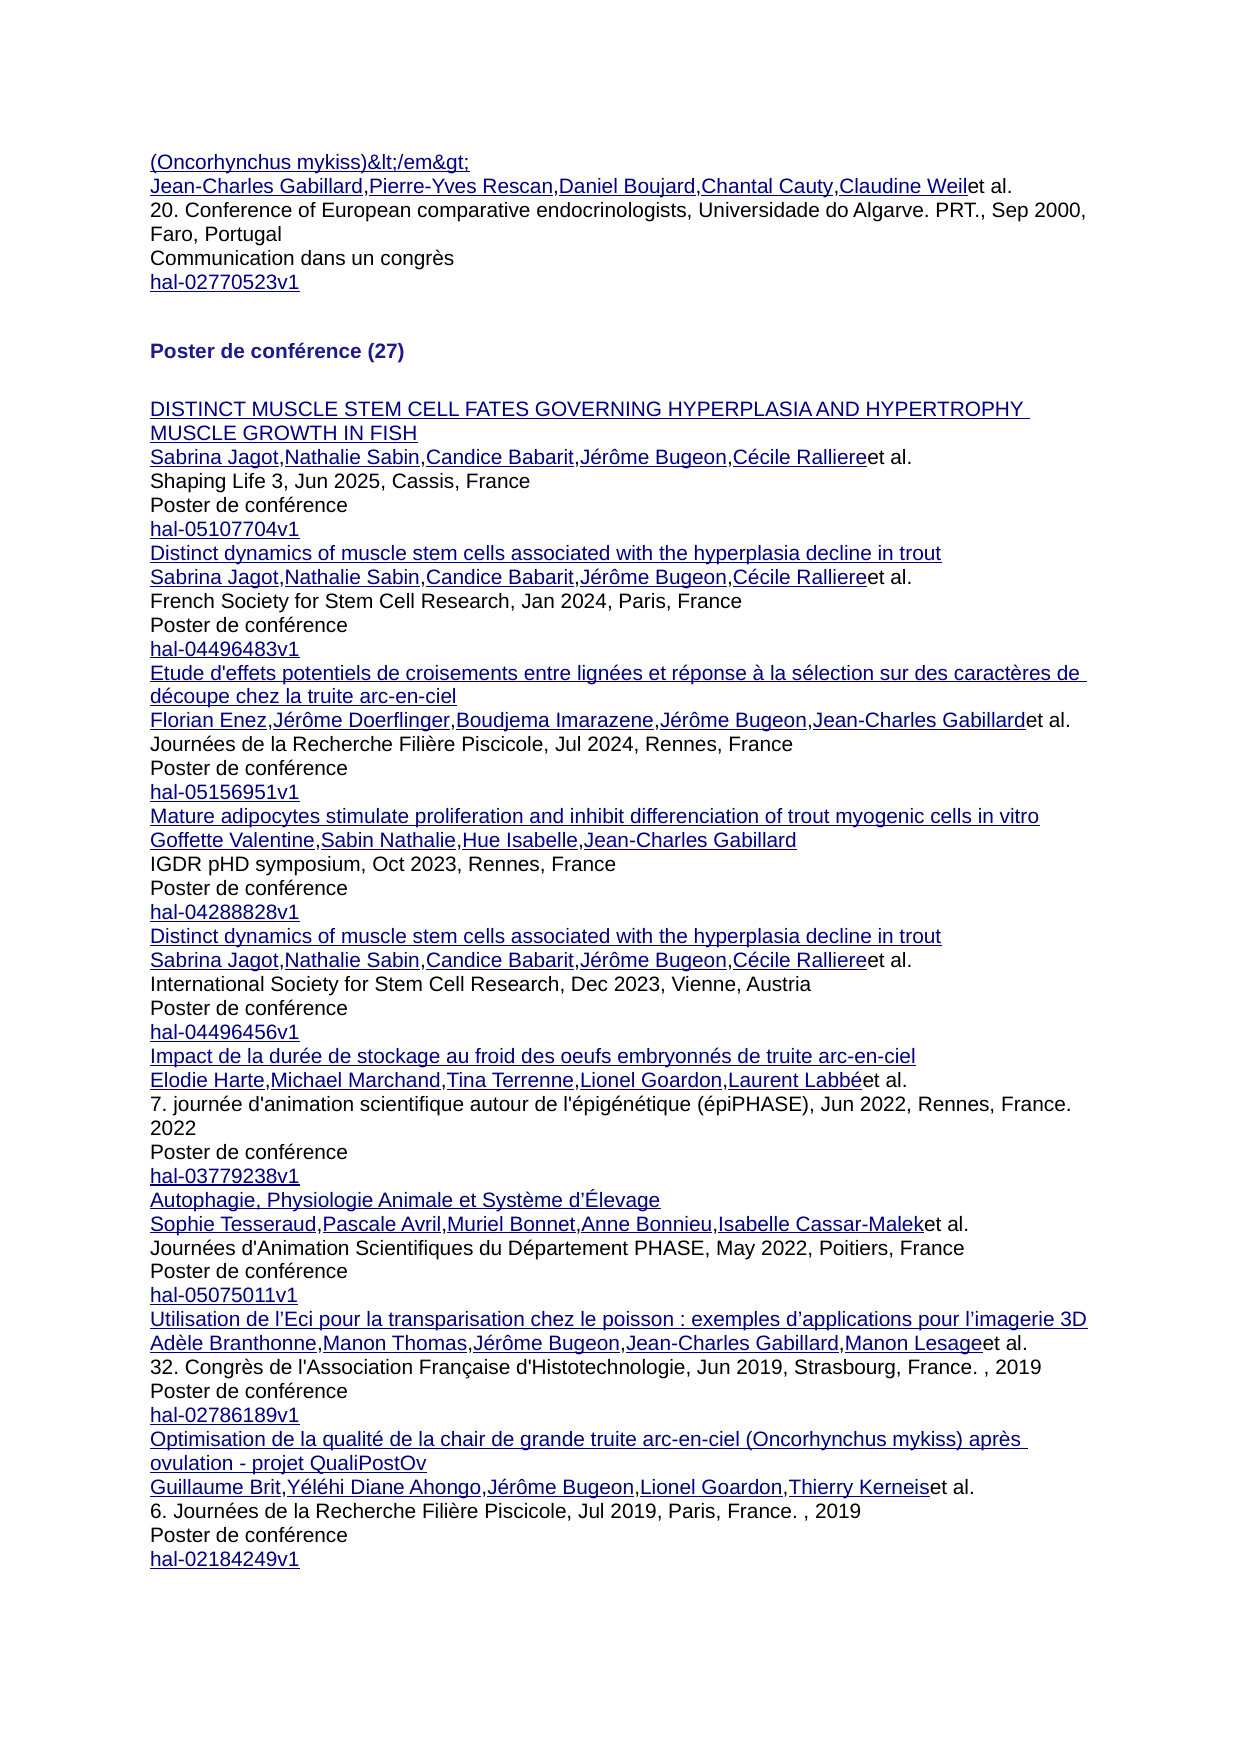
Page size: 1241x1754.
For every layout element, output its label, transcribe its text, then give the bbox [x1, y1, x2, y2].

table_cell Etude d'effets potentiels de croisements entre lignées et réponse à la sélection sur des caractères de découpe chez la truite arc-en-ciel Florian Enez,Jérôme Doerflinger,Boudjema Imarazene,Jérôme Bugeon,Jean-Charles Gabillardet al. Journées de la Recherche Filière Piscicole, Jul 2024, Rennes, France Poster de conférence hal-05156951v1 [150, 660, 1090, 804]
table_cell Autophagie, Physiologie Animale et Système d’Élevage Sophie Tesseraud,Pascale Avril,Muriel Bonnet,Anne Bonnieu,Isabelle Cassar-Maleket al. Journées d'Animation Scientifiques du Département PHASE, May 2022, Poitiers, France Poster de conférence hal-05075011v1 [150, 1188, 1090, 1307]
table_header DISTINCT MUSCLE STEM CELL FATES GOVERNING HYPERPLASIA AND HYPERTROPHY MUSCLE GROWTH IN FISH Sabrina Jagot,Nathalie Sabin,Candice Babarit,Jérôme Bugeon,Cécile Ralliereet al. Shaping Life 3, Jun 2025, Cassis, France Poster de conférence hal-05107704v1 [150, 397, 1090, 541]
table_cell Utilisation de l’Eci pour la transparisation chez le poisson : exemples d’applications pour l’imagerie 3D Adèle Branthonne,Manon Thomas,Jérôme Bugeon,Jean-Charles Gabillard,Manon Lesageet al. 32. Congrès de l'Association Française d'Histotechnologie, Jun 2019, Strasbourg, France. , 2019 Poster de conférence hal-02786189v1 [150, 1307, 1090, 1427]
table_cell Optimisation de la qualité de la chair de grande truite arc-en-ciel (Oncorhynchus mykiss) après ovulation - projet QualiPostOv Guillaume Brit,Yéléhi Diane Ahongo,Jérôme Bugeon,Lionel Goardon,Thierry Kerneiset al. 6. Journées de la Recherche Filière Piscicole, Jul 2019, Paris, France. , 2019 Poster de conférence hal-02184249v1 [150, 1427, 1090, 1571]
table_cell Impact de la durée de stockage au froid des oeufs embryonnés de truite arc-en-ciel Elodie Harte,Michael Marchand,Tina Terrenne,Lionel Goardon,Laurent Labbéet al. 7. journée d'animation scientifique autour de l'épigénétique (épiPHASE), Jun 2022, Rennes, France. 2022 Poster de conférence hal-03779238v1 [150, 1044, 1090, 1187]
table_cell Distinct dynamics of muscle stem cells associated with the hyperplasia decline in trout Sabrina Jagot,Nathalie Sabin,Candice Babarit,Jérôme Bugeon,Cécile Ralliereet al. International Society for Stem Cell Research, Dec 2023, Vienne, Austria Poster de conférence hal-04496456v1 [150, 924, 1090, 1044]
subtitle Poster de conférence (27) [150, 338, 1090, 362]
table_cell Mature adipocytes stimulate proliferation and inhibit differenciation of trout myogenic cells in vitro Goffette Valentine,Sabin Nathalie,Hue Isabelle,Jean-Charles Gabillard IGDR pHD symposium, Oct 2023, Rennes, France Poster de conférence hal-04288828v1 [150, 804, 1090, 924]
table_cell Distinct dynamics of muscle stem cells associated with the hyperplasia decline in trout Sabrina Jagot,Nathalie Sabin,Candice Babarit,Jérôme Bugeon,Cécile Ralliereet al. French Society for Stem Cell Research, Jan 2024, Paris, France Poster de conférence hal-04496483v1 [150, 541, 1090, 660]
table_cell (Oncorhynchus mykiss)&lt;/em&gt; Jean-Charles Gabillard,Pierre-Yves Rescan,Daniel Boujard,Chantal Cauty,Claudine Weilet al. 20. Conference of European comparative endocrinologists, Universidade do Algarve. PRT., Sep 2000, Faro, Portugal Communication dans un congrès hal-02770523v1 [150, 150, 1090, 294]
